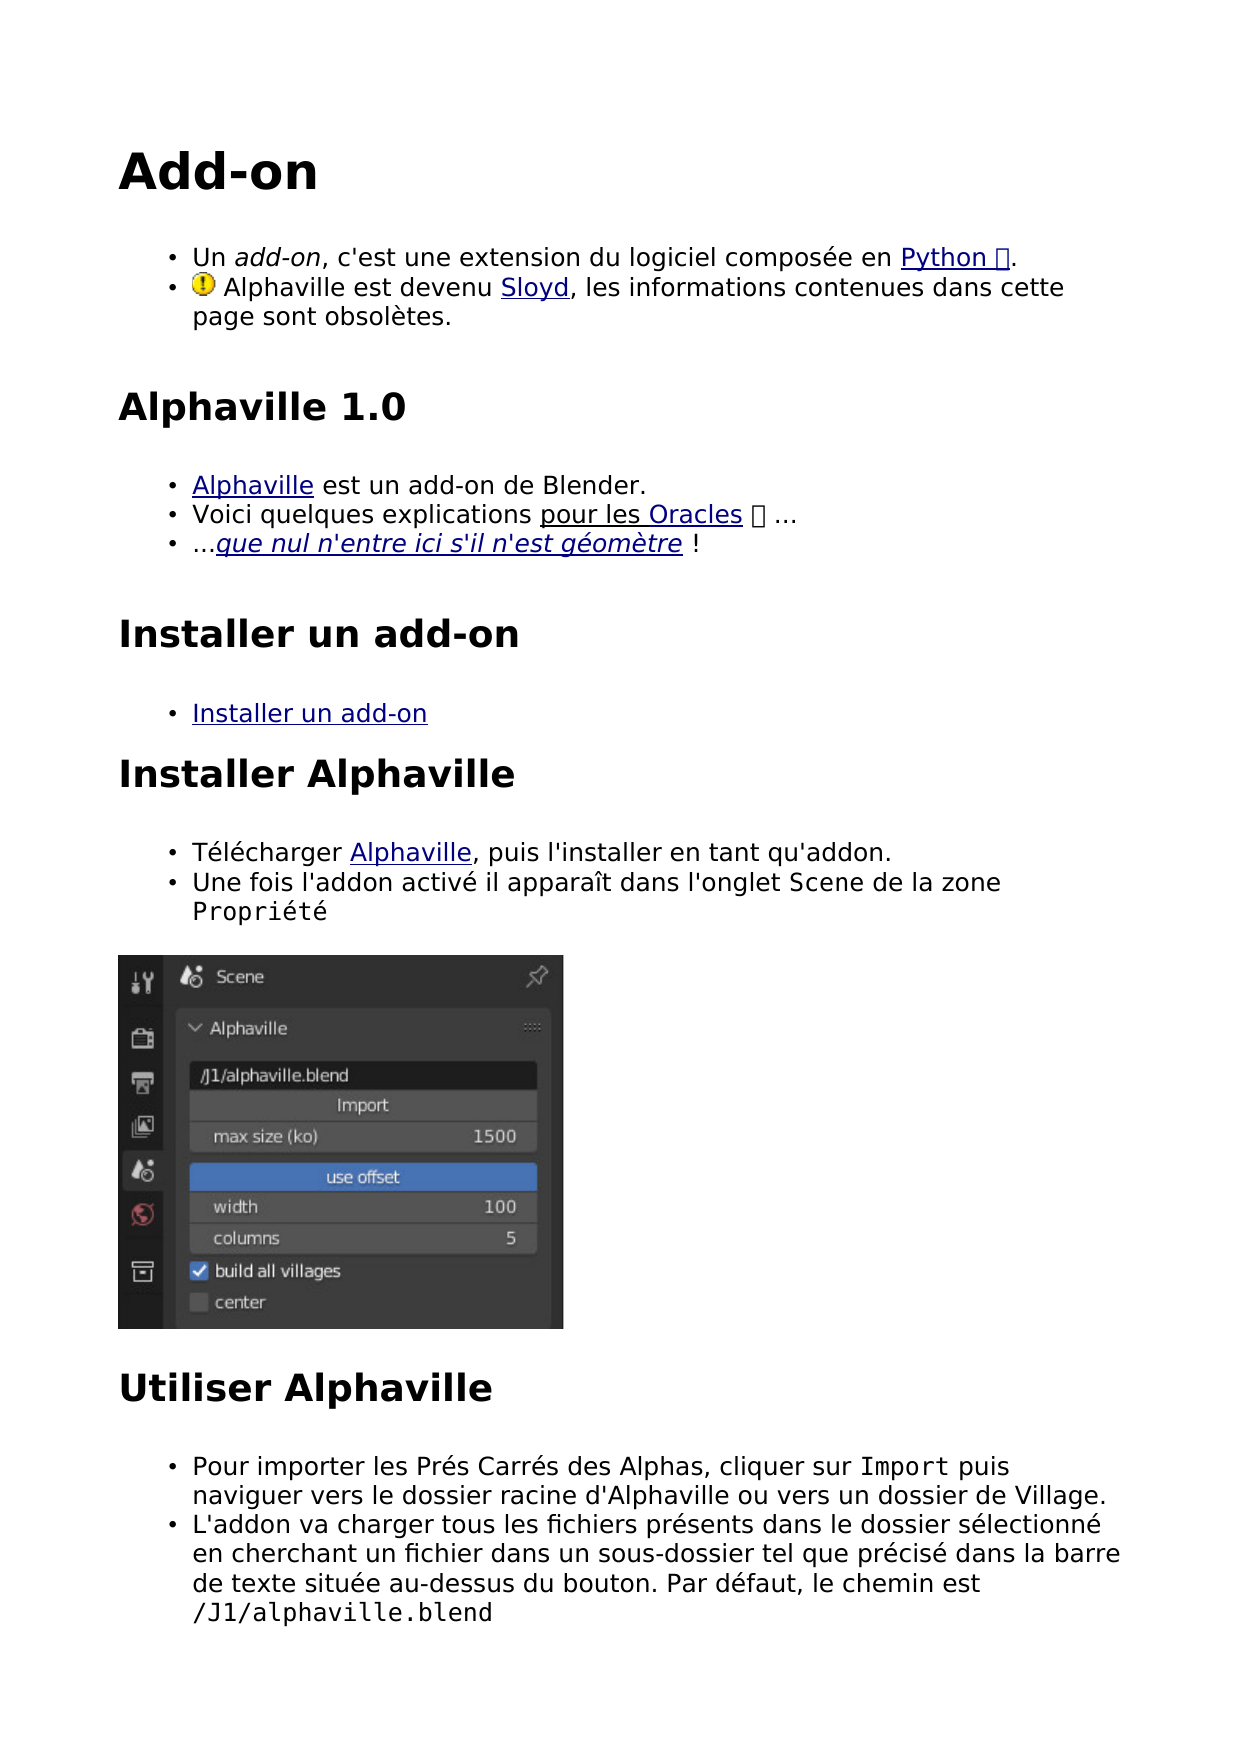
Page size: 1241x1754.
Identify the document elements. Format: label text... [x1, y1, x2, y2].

list Télécharger Alphaville, puis l'installer en tant qu'addon. [177, 838, 1122, 868]
subtitle Installer un add-on [118, 613, 1122, 657]
list Alphaville est un add-on de Blender. [177, 471, 1122, 500]
subtitle Alphaville 1.0 [118, 386, 1122, 429]
subtitle Add-on [118, 143, 1122, 201]
list Un add-on, c'est une extension du logiciel composée en Python 🐍. [177, 243, 1122, 272]
list Installer un add-on [177, 699, 1122, 728]
subtitle Installer Alphaville [118, 753, 1122, 797]
subtitle Utiliser Alphaville [118, 1366, 1122, 1410]
list Pour importer les Prés Carrés des Alphas, cliquer sur Import puis naviguer vers le dossier racine d'Alphaville ou vers un dossier de Village. [177, 1452, 1122, 1510]
picture [118, 955, 564, 1329]
list Une fois l'addon activé il apparaît dans l'onglet Scene de la zone Propriété [177, 868, 1122, 926]
list ...que nul n'entre ici s'il n'est géomètre ! [177, 529, 1122, 559]
picture [192, 272, 216, 296]
list L'addon va charger tous les fichiers présents dans le dossier sélectionné en cherchant un fichier dans un sous-dossier tel que précisé dans la barre de texte située au-dessus du bouton. Par défaut, le chemin est /J1/alphaville.blend [177, 1510, 1122, 1627]
list Alphaville est devenu Sloyd, les informations contenues dans cette page sont obsolètes. [177, 272, 1122, 331]
list Voici quelques explications pour les Oracles 🐉 ... [177, 500, 1122, 529]
